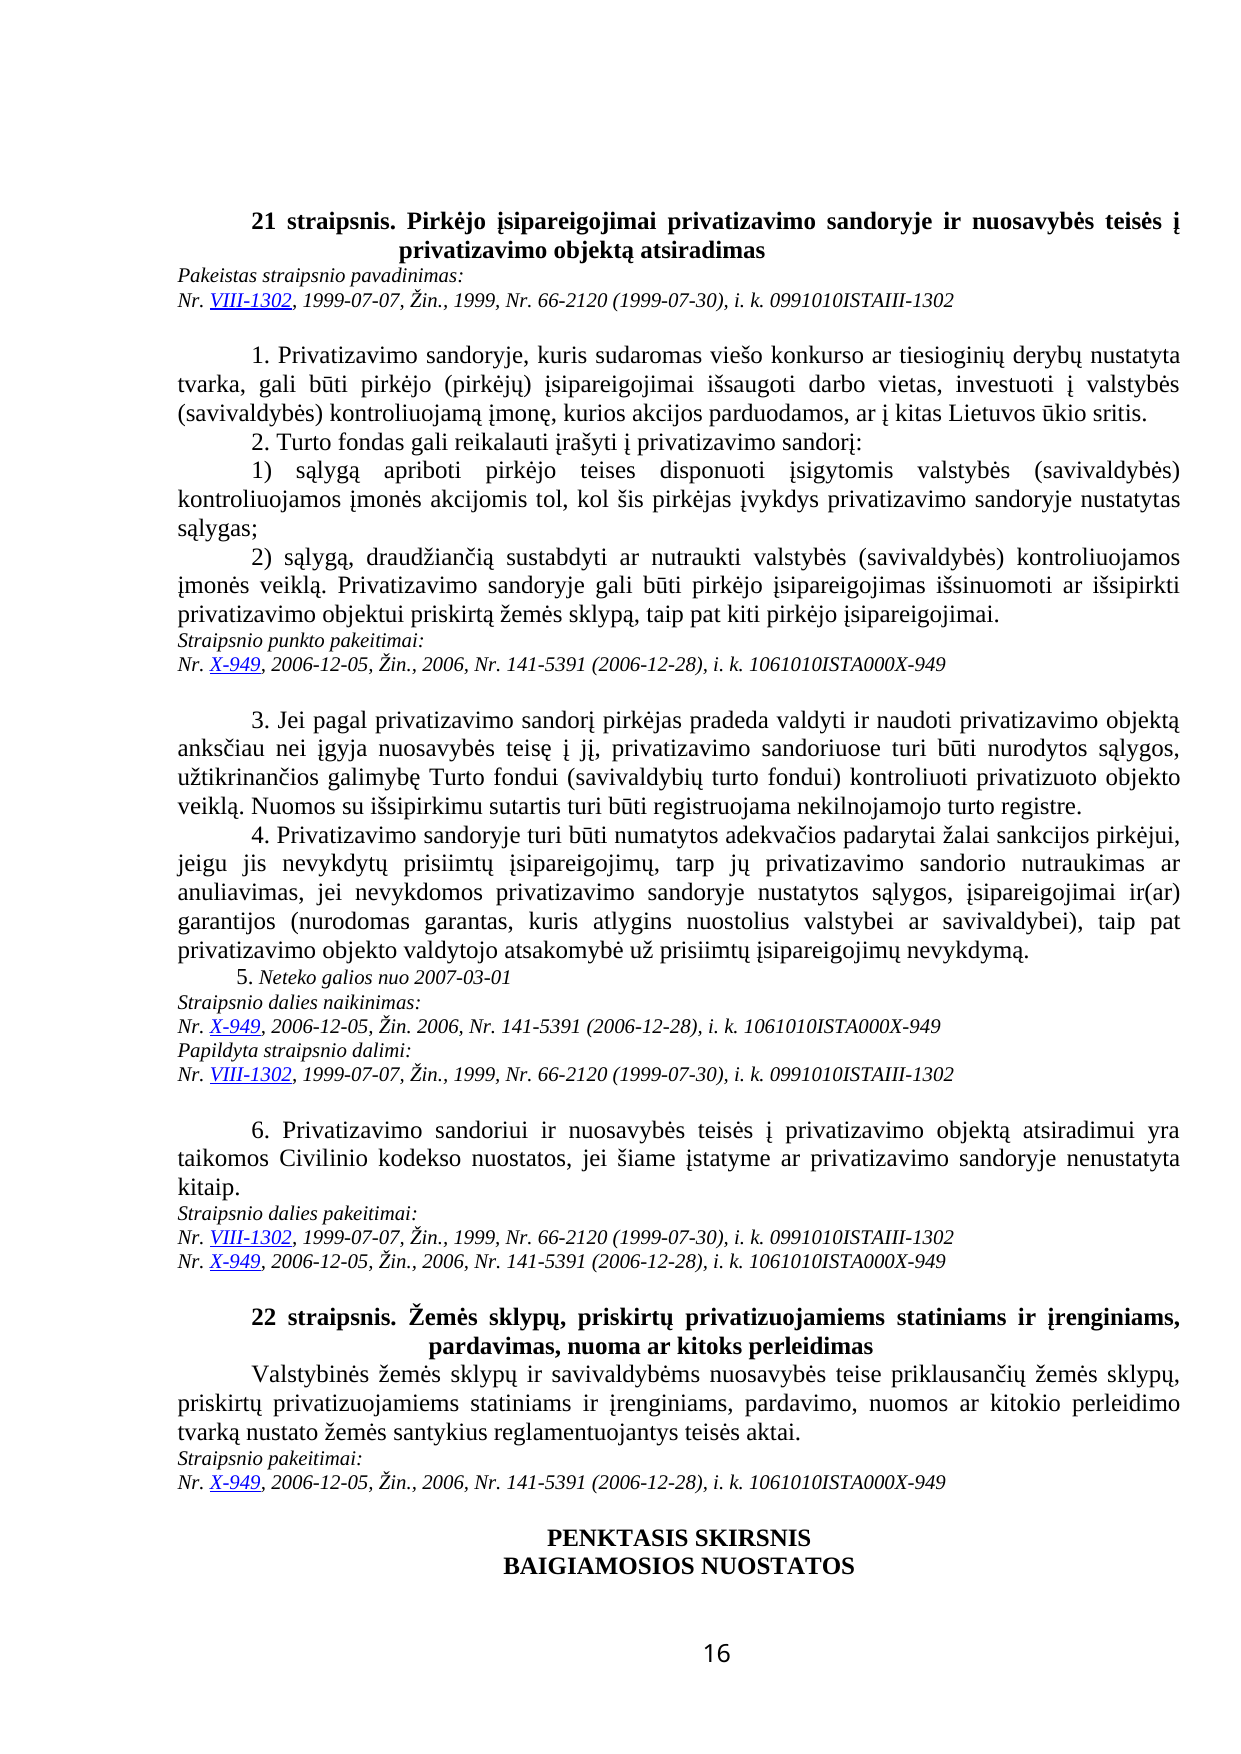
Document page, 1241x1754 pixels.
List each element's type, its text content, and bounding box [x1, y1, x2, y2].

text Nr. VIII-1302, 1999-07-07, Žin., 1999, Nr. 66-2120 (1999-07-30), i. k. 0991010ISTAIII-1302 [177, 1225, 1181, 1249]
text 22 straipsnis. Žemės sklypų, priskirtų privatizuojamiems statiniams ir įrenginiams, pardavimas, nuoma ar kitoks perleidimas [251, 1302, 1181, 1359]
text 5. Neteko galios nuo 2007-03-01 [177, 963, 1181, 990]
text Straipsnio punkto pakeitimai: [177, 628, 1181, 652]
text 1) sąlygą apriboti pirkėjo teises disponuoti įsigytomis valstybės (savivaldybės) kontroliuojamos įmonės akcijomis tol, kol šis pirkėjas įvykdys privatizavimo sandoryje nustatytas sąlygas; [177, 455, 1181, 542]
text Nr. VIII-1302, 1999-07-07, Žin., 1999, Nr. 66-2120 (1999-07-30), i. k. 0991010ISTAIII-1302 [177, 1062, 1181, 1086]
text 4. Privatizavimo sandoryje turi būti numatytos adekvačios padarytai žalai sankcijos pirkėjui, jeigu jis nevykdytų prisiimtų įsipareigojimų, tarp jų privatizavimo sandorio nutraukimas ar anuliavimas, jei nevykdomos privatizavimo sandoryje nustatytos sąlygos, įsipareigojimai ir(ar) garantijos (nurodomas garantas, kuris atlygins nuostolius valstybei ar savivaldybei), taip pat privatizavimo objekto valdytojo atsakomybė už prisiimtų įsipareigojimų nevykdymą. [177, 820, 1181, 963]
text Straipsnio dalies pakeitimai: [177, 1201, 1181, 1225]
text 2. Turto fondas gali reikalauti įrašyti į privatizavimo sandorį: [177, 427, 1181, 455]
text 21 straipsnis. Pirkėjo įsipareigojimai privatizavimo sandoryje ir nuosavybės teisės į privatizavimo objektą atsiradimas [251, 206, 1181, 263]
text 1. Privatizavimo sandoryje, kuris sudaromas viešo konkurso ar tiesioginių derybų nustatyta tvarka, gali būti pirkėjo (pirkėjų) įsipareigojimai išsaugoti darbo vietas, investuoti į valstybės (savivaldybės) kontroliuojamą įmonę, kurios akcijos parduodamos, ar į kitas Lietuvos ūkio sritis. [177, 340, 1181, 427]
text Nr. X-949, 2006-12-05, Žin., 2006, Nr. 141-5391 (2006-12-28), i. k. 1061010ISTA000X-949 [177, 1249, 1181, 1273]
text BAIGIAMOSIOS NUOSTATOS [177, 1551, 1181, 1580]
text Nr. X-949, 2006-12-05, Žin., 2006, Nr. 141-5391 (2006-12-28), i. k. 1061010ISTA000X-949 [177, 652, 1181, 676]
text Straipsnio dalies naikinimas: [177, 990, 1181, 1014]
text Nr. VIII-1302, 1999-07-07, Žin., 1999, Nr. 66-2120 (1999-07-30), i. k. 0991010ISTAIII-1302 [177, 287, 1181, 312]
text Nr. X-949, 2006-12-05, Žin. 2006, Nr. 141-5391 (2006-12-28), i. k. 1061010ISTA000X-949 [177, 1014, 1181, 1038]
text 3. Jei pagal privatizavimo sandorį pirkėjas pradeda valdyti ir naudoti privatizavimo objektą anksčiau nei įgyja nuosavybės teisę į jį, privatizavimo sandoriuose turi būti nurodytos sąlygos, užtikrinančios galimybę Turto fondui (savivaldybių turto fondui) kontroliuoti privatizuoto objekto veiklą. Nuomos su išsipirkimu sutartis turi būti registruojama nekilnojamojo turto registre. [177, 705, 1181, 820]
text PENKTASIS SKIRSNIS [177, 1523, 1181, 1551]
text 6. Privatizavimo sandoriui ir nuosavybės teisės į privatizavimo objektą atsiradimui yra taikomos Civilinio kodekso nuostatos, jei šiame įstatyme ar privatizavimo sandoryje nenustatyta kitaip. [177, 1115, 1181, 1201]
text Pakeistas straipsnio pavadinimas: [177, 263, 1181, 287]
text Straipsnio pakeitimai: [177, 1446, 1181, 1470]
text Nr. X-949, 2006-12-05, Žin., 2006, Nr. 141-5391 (2006-12-28), i. k. 1061010ISTA000X-949 [177, 1470, 1181, 1494]
text Valstybinės žemės sklypų ir savivaldybėms nuosavybės teise priklausančių žemės sklypų, priskirtų privatizuojamiems statiniams ir įrenginiams, pardavimo, nuomos ar kitokio perleidimo tvarką nustato žemės santykius reglamentuojantys teisės aktai. [177, 1359, 1181, 1446]
text 2) sąlygą, draudžiančią sustabdyti ar nutraukti valstybės (savivaldybės) kontroliuojamos įmonės veiklą. Privatizavimo sandoryje gali būti pirkėjo įsipareigojimas išsinuomoti ar išsipirkti privatizavimo objektui priskirtą žemės sklypą, taip pat kiti pirkėjo įsipareigojimai. [177, 542, 1181, 628]
text Papildyta straipsnio dalimi: [177, 1038, 1181, 1062]
